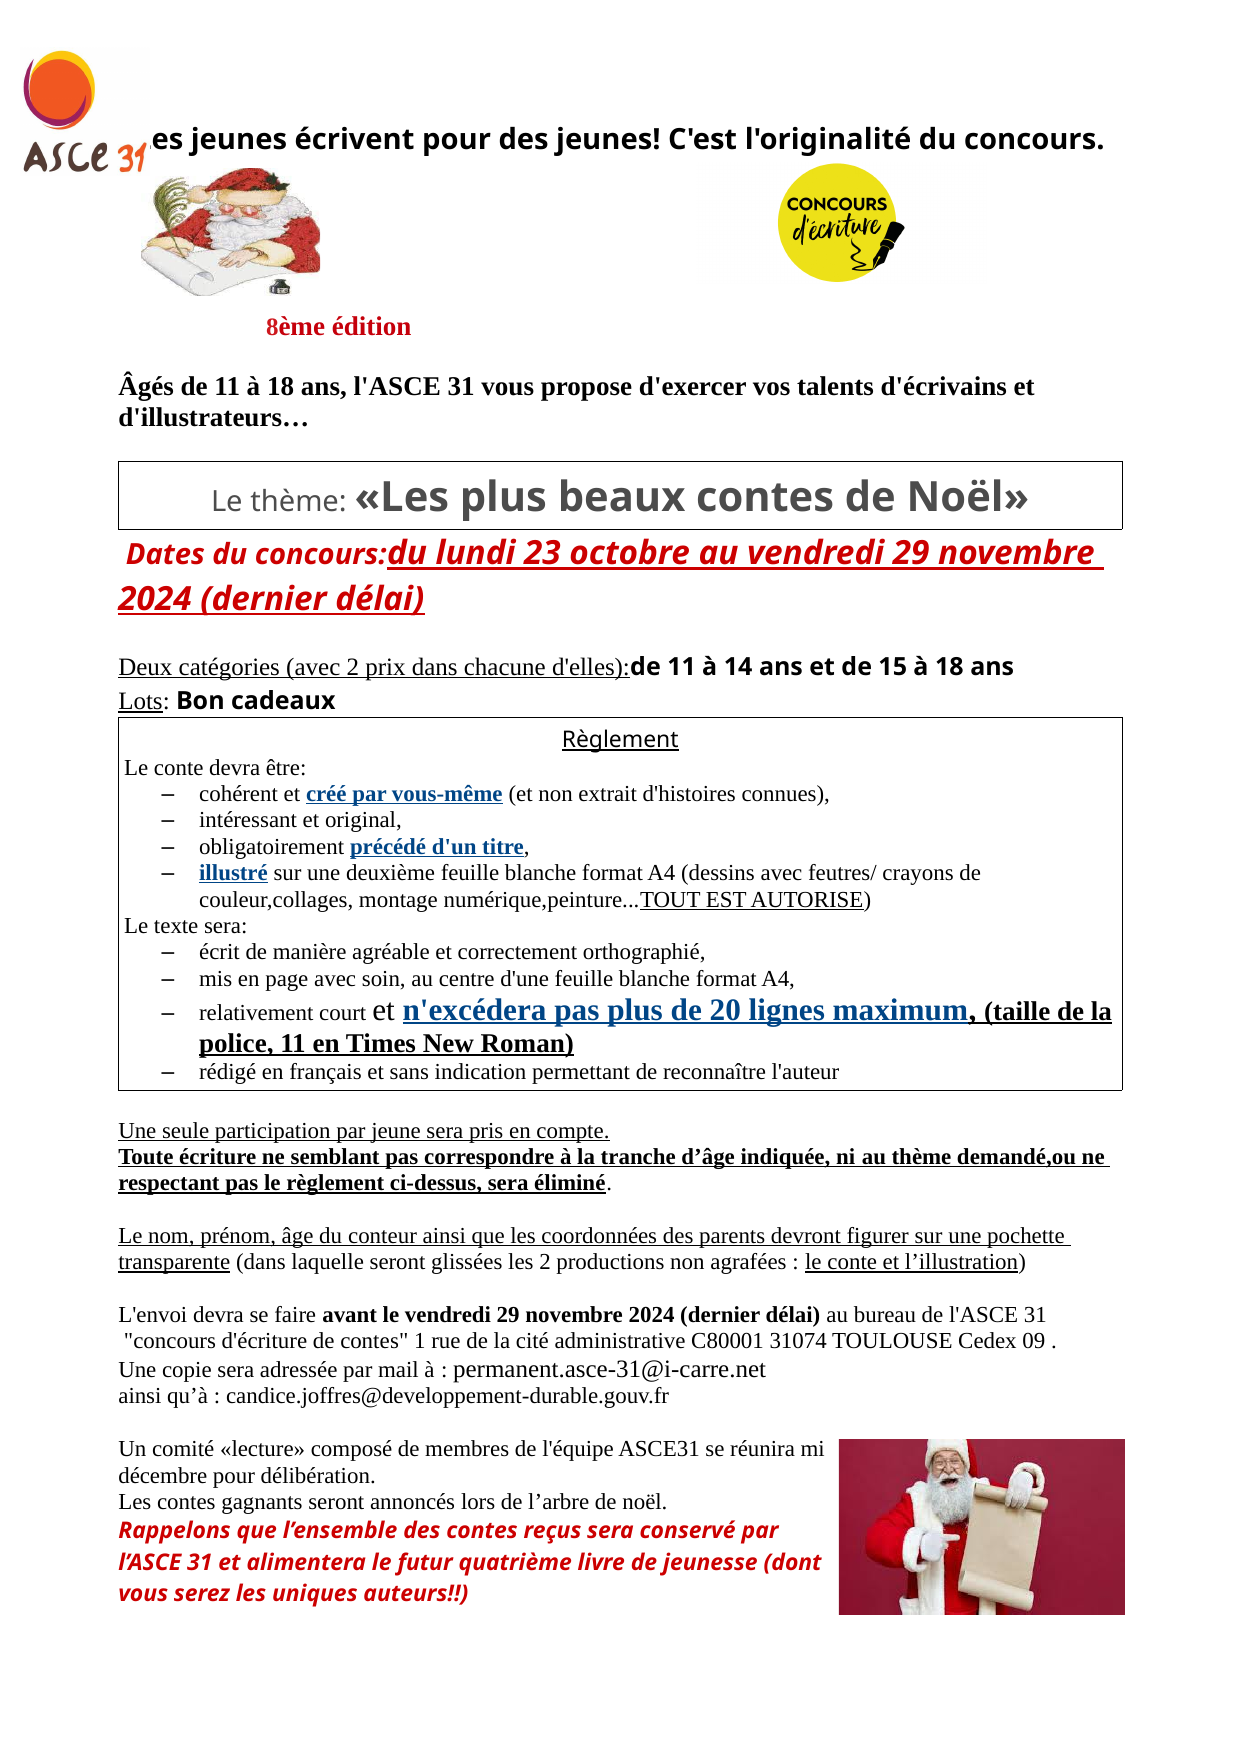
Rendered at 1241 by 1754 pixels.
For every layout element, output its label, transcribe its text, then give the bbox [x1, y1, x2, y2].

picture [695, 162, 987, 284]
table_header Le thème: «Les plus beaux contes de Noël» [119, 462, 1122, 529]
text Deux catégories (avec 2 prix dans chacune d'elles):de 11 à 14 ans et de 15 à 18 ans [118, 649, 1122, 683]
text "concours d'écriture de contes" 1 rue de la cité administrative C80001 31074 TOULOUSE Cedex 09 . [118, 1327, 1122, 1354]
table_header Règlement Le conte devra être: cohérent et créé par vous-même (et non extrait d'histoires connues), intéressant et original, obligatoirement précédé d'un titre, illustré sur une deuxième feuille blanche format A4 (dessins avec feutres/ crayons de couleur,collages, montage numérique,peinture...TOUT EST AUTORISE) Le texte sera: écrit de manière agréable et correctement orthographié, mis en page avec soin, au centre d'une feuille blanche format A4, relativement court et n'excédera pas plus de 20 lignes maximum, (taille de la police, 11 en Times New Roman) rédigé en français et sans indication permettant de reconnaître l'auteur [119, 718, 1122, 1090]
text ainsi qu’à : candice.joffres@developpement-durable.gouv.fr [118, 1383, 1122, 1409]
text Un comité «lecture» composé de membres de l'équipe ASCE31 se réunira mi décembre pour délibération. [118, 1435, 1122, 1488]
text Rappelons que l’ensemble des contes reçus sera conservé par l’ASCE 31 et alimentera le futur quatrième livre de jeunesse (dont vous serez les uniques auteurs!!) [118, 1514, 838, 1608]
text 8ème édition [118, 252, 1122, 341]
text Les contes gagnants seront annoncés lors de l’arbre de noël. [118, 1488, 838, 1514]
text Le nom, prénom, âge du conteur ainsi que les coordonnées des parents devront figurer sur une pochette transparente (dans laquelle seront glissées les 2 productions non agrafées : le conte et l’illustration) [118, 1222, 1122, 1275]
text Lots: Bon cadeaux [118, 683, 1122, 717]
picture [838, 1439, 1125, 1615]
text Une seule participation par jeune sera pris en compte. [118, 1117, 1122, 1143]
text Toute écriture ne semblant pas correspondre à la tranche d’âge indiquée, ni au thème demandé,ou ne respectant pas le règlement ci-dessus, sera éliminé. [118, 1143, 1122, 1196]
text Les jeunes écrivent pour des jeunes! C'est l'originalité du concours. [150, 118, 1122, 158]
text L'envoi devra se faire avant le vendredi 29 novembre 2024 (dernier délai) au bureau de l'ASCE 31 [118, 1301, 1122, 1327]
text Une copie sera adressée par mail à : permanent.asce-31@i-carre.net [118, 1354, 1122, 1383]
picture [20, 47, 321, 296]
text Dates du concours:du lundi 23 octobre au vendredi 29 novembre 2024 (dernier délai) [118, 530, 1122, 620]
text Âgés de 11 à 18 ans, l'ASCE 31 vous propose d'exercer vos talents d'écrivains et d'illustrateurs… [118, 369, 1122, 432]
